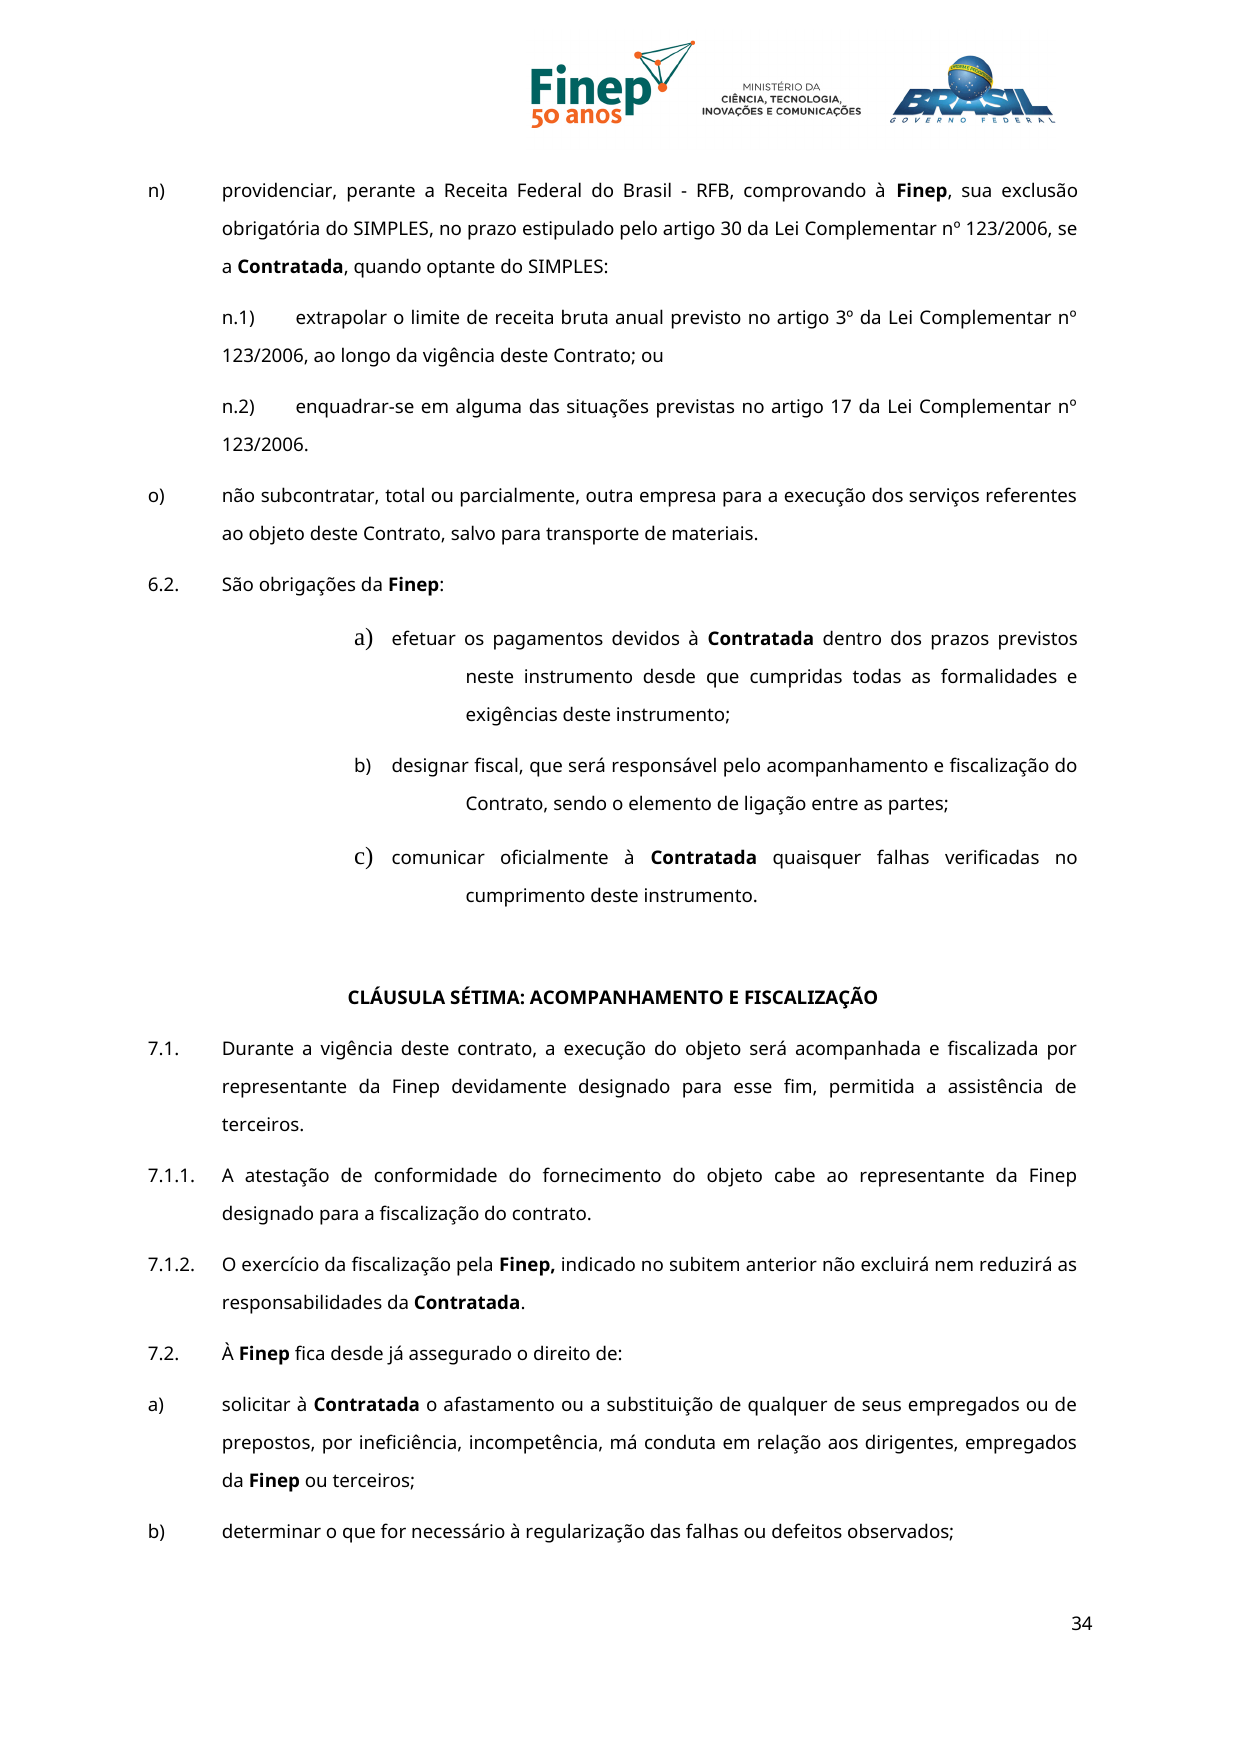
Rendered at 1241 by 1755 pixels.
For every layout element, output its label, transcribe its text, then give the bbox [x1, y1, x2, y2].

text n.1) extrapolar o limite de receita bruta anual previsto no artigo 3º da Lei Complementar nº 123/2006, ao longo da vigência deste Contrato; ou [148, 304, 1078, 368]
list designar fiscal, que será responsável pelo acompanhamento e fiscalização do Contrato, sendo o elemento de ligação entre as partes; [354, 752, 1078, 816]
text o) não subcontratar, total ou parcialmente, outra empresa para a execução dos serviços referentes ao objeto deste Contrato, salvo para transporte de materiais. [148, 482, 1078, 546]
text 7.2. À Finep fica desde já assegurado o direito de: [148, 1340, 1078, 1366]
list comunicar oficialmente à Contratada quaisquer falhas verificadas no cumprimento deste instrumento. [354, 841, 1078, 908]
text n) providenciar, perante a Receita Federal do Brasil - RFB, comprovando à Finep, sua exclusão obrigatória do SIMPLES, no prazo estipulado pelo artigo 30 da Lei Complementar nº 123/2006, se a Contratada, quando optante do SIMPLES: [148, 177, 1078, 279]
text a) solicitar à Contratada o afastamento ou a substituição de qualquer de seus empregados ou de prepostos, por ineficiência, incompetência, má conduta em relação aos dirigentes, empregados da Finep ou terceiros; [148, 1391, 1078, 1493]
text 7.1.2. O exercício da fiscalização pela Finep, indicado no subitem anterior não excluirá nem reduzirá as responsabilidades da Contratada. [148, 1251, 1078, 1315]
text 7.1.1. A atestação de conformidade do fornecimento do objeto cabe ao representante da Finep designado para a fiscalização do contrato. [148, 1162, 1078, 1226]
list efetuar os pagamentos devidos à Contratada dentro dos prazos previstos neste instrumento desde que cumpridas todas as formalidades e exigências deste instrumento; [354, 622, 1078, 727]
text 7.1. Durante a vigência deste contrato, a execução do objeto será acompanhada e fiscalizada por representante da Finep devidamente designado para esse fim, permitida a assistência de terceiros. [148, 1035, 1078, 1137]
text b) determinar o que for necessário à regularização das falhas ou defeitos observados; [148, 1518, 1078, 1543]
text 6.2. São obrigações da Finep: [148, 571, 1078, 597]
subtitle CLÁUSULA SÉTIMA: ACOMPANHAMENTO E FISCALIZAÇÃO [148, 984, 1078, 1010]
text n.2) enquadrar-se em alguma das situações previstas no artigo 17 da Lei Complementar nº 123/2006. [148, 393, 1078, 457]
